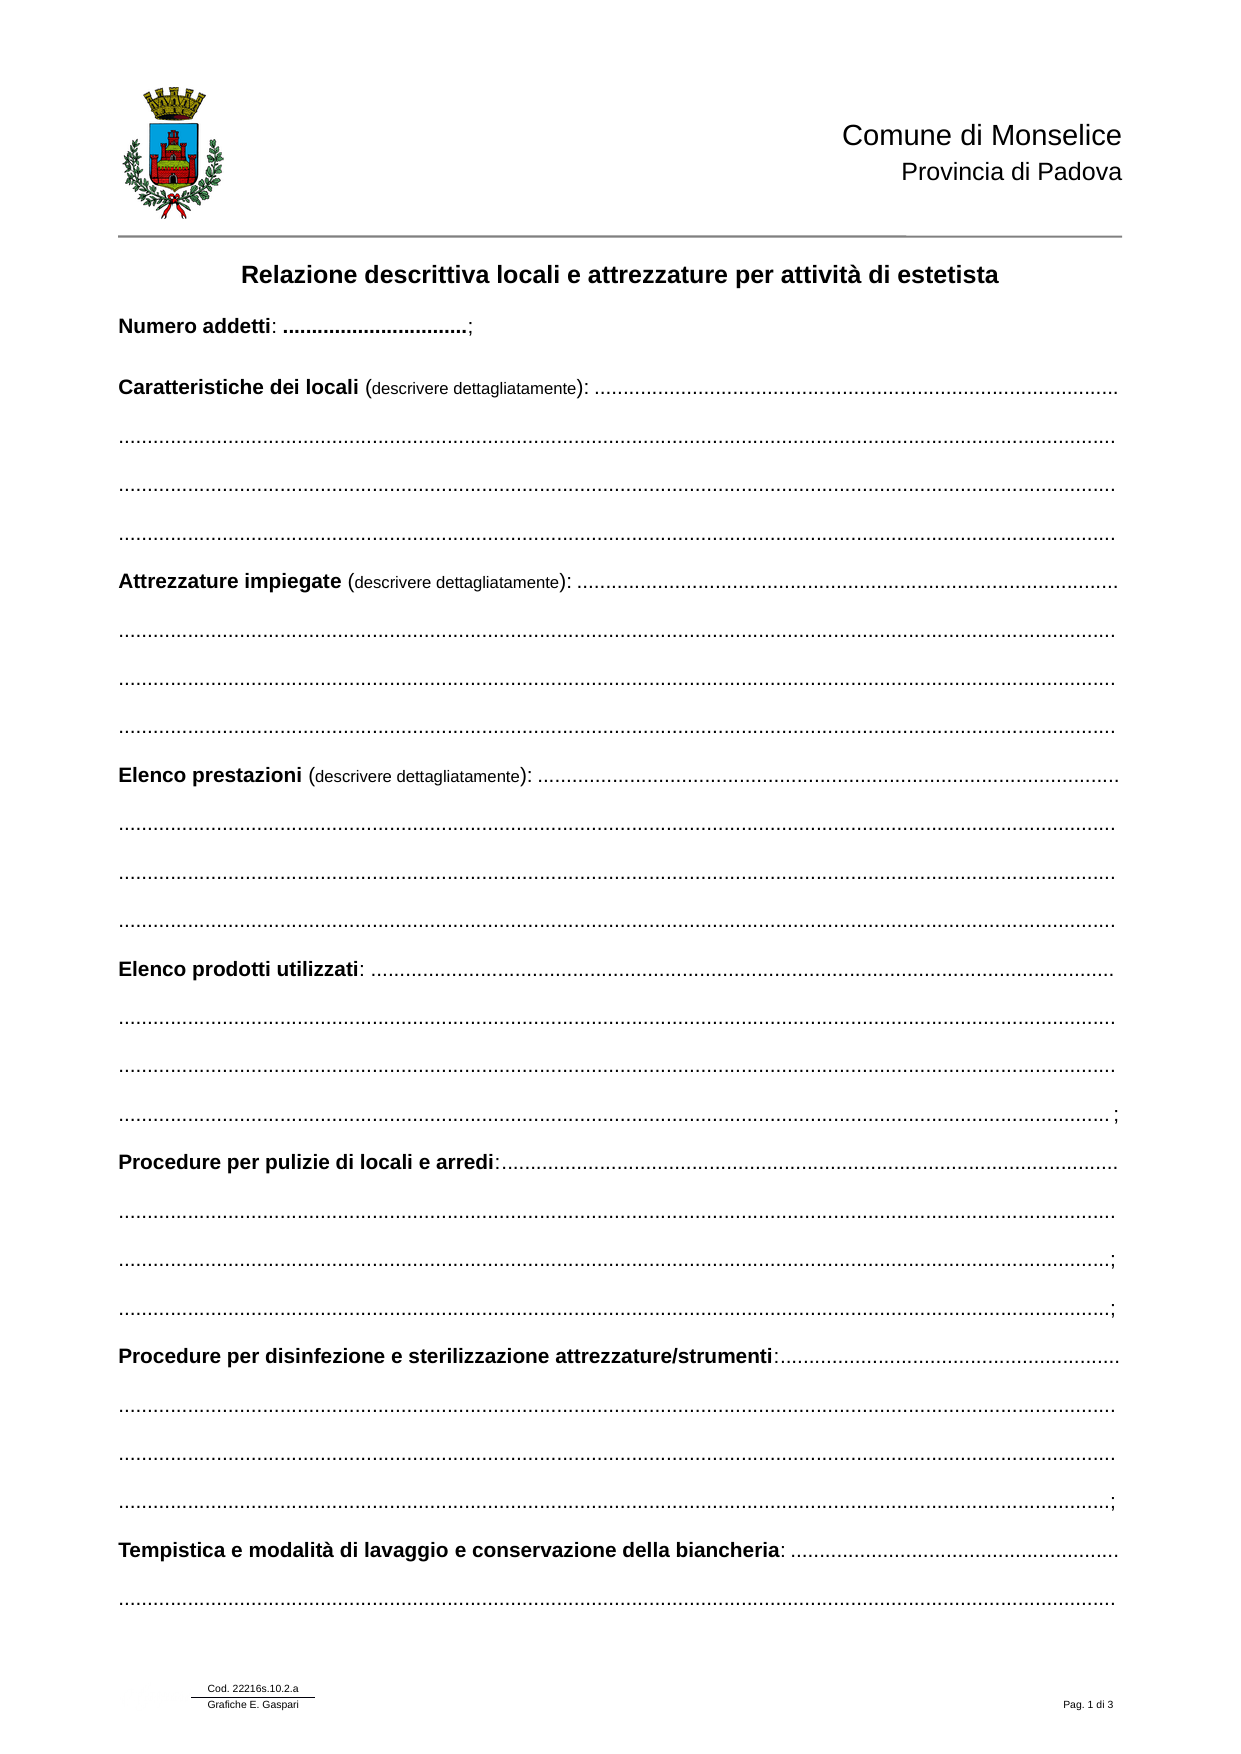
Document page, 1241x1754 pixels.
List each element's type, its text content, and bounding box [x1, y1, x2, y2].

text Numero addetti: ................................; [118, 314, 1122, 338]
text Procedure per disinfezione e sterilizzazione attrezzature/strumenti: ........................................................... [118, 1344, 1122, 1368]
text ............................................................................................................................................................................. [118, 811, 1122, 835]
text Elenco prestazioni (descrivere dettagliatamente): ..................................................................................................... [118, 763, 1122, 787]
text ............................................................................................................................................................................ ; [118, 1102, 1122, 1126]
text Tempistica e modalità di lavaggio e conservazione della biancheria: ......................................................... [118, 1538, 1122, 1562]
text ............................................................................................................................................................................. [118, 521, 1122, 544]
text ............................................................................................................................................................................; [118, 1247, 1122, 1271]
text ............................................................................................................................................................................. [118, 1586, 1122, 1610]
text Nell'elenco degli allegati [242, 213, 602, 235]
text ............................................................................................................................................................................. [118, 1053, 1122, 1077]
text Caratteristiche dei locali (descrivere dettagliatamente): ........................................................................................... [118, 375, 1122, 399]
text Comune di Monselice [224, 118, 1122, 152]
text ............................................................................................................................................................................. [118, 1005, 1122, 1029]
text ............................................................................................................................................................................; [118, 1296, 1122, 1319]
text ............................................................................................................................................................................. [118, 666, 1122, 690]
text Attrezzature impiegate (descrivere dettagliatamente): .............................................................................................. [118, 569, 1122, 593]
text ............................................................................................................................................................................; [118, 1489, 1122, 1513]
text ............................................................................................................................................................................. [118, 1441, 1122, 1465]
text ............................................................................................................................................................................. [118, 714, 1122, 738]
text ............................................................................................................................................................................. [118, 1392, 1122, 1416]
text Elenco prodotti utilizzati: ................................................................................................................................. [118, 956, 1122, 980]
text ............................................................................................................................................................................. [118, 908, 1122, 932]
text ............................................................................................................................................................................. [118, 424, 1122, 448]
text Provincia di Padova [224, 157, 1122, 185]
text ............................................................................................................................................................................. [118, 617, 1122, 641]
text ............................................................................................................................................................................. [118, 859, 1122, 883]
text ............................................................................................................................................................................. [118, 1199, 1122, 1223]
subtitle Relazione descrittiva locali e attrezzature per attività di estetista [118, 261, 1122, 289]
picture [122, 87, 224, 219]
text Procedure per pulizie di locali e arredi: ........................................................................................................... [118, 1150, 1122, 1174]
text ............................................................................................................................................................................. [118, 472, 1122, 496]
